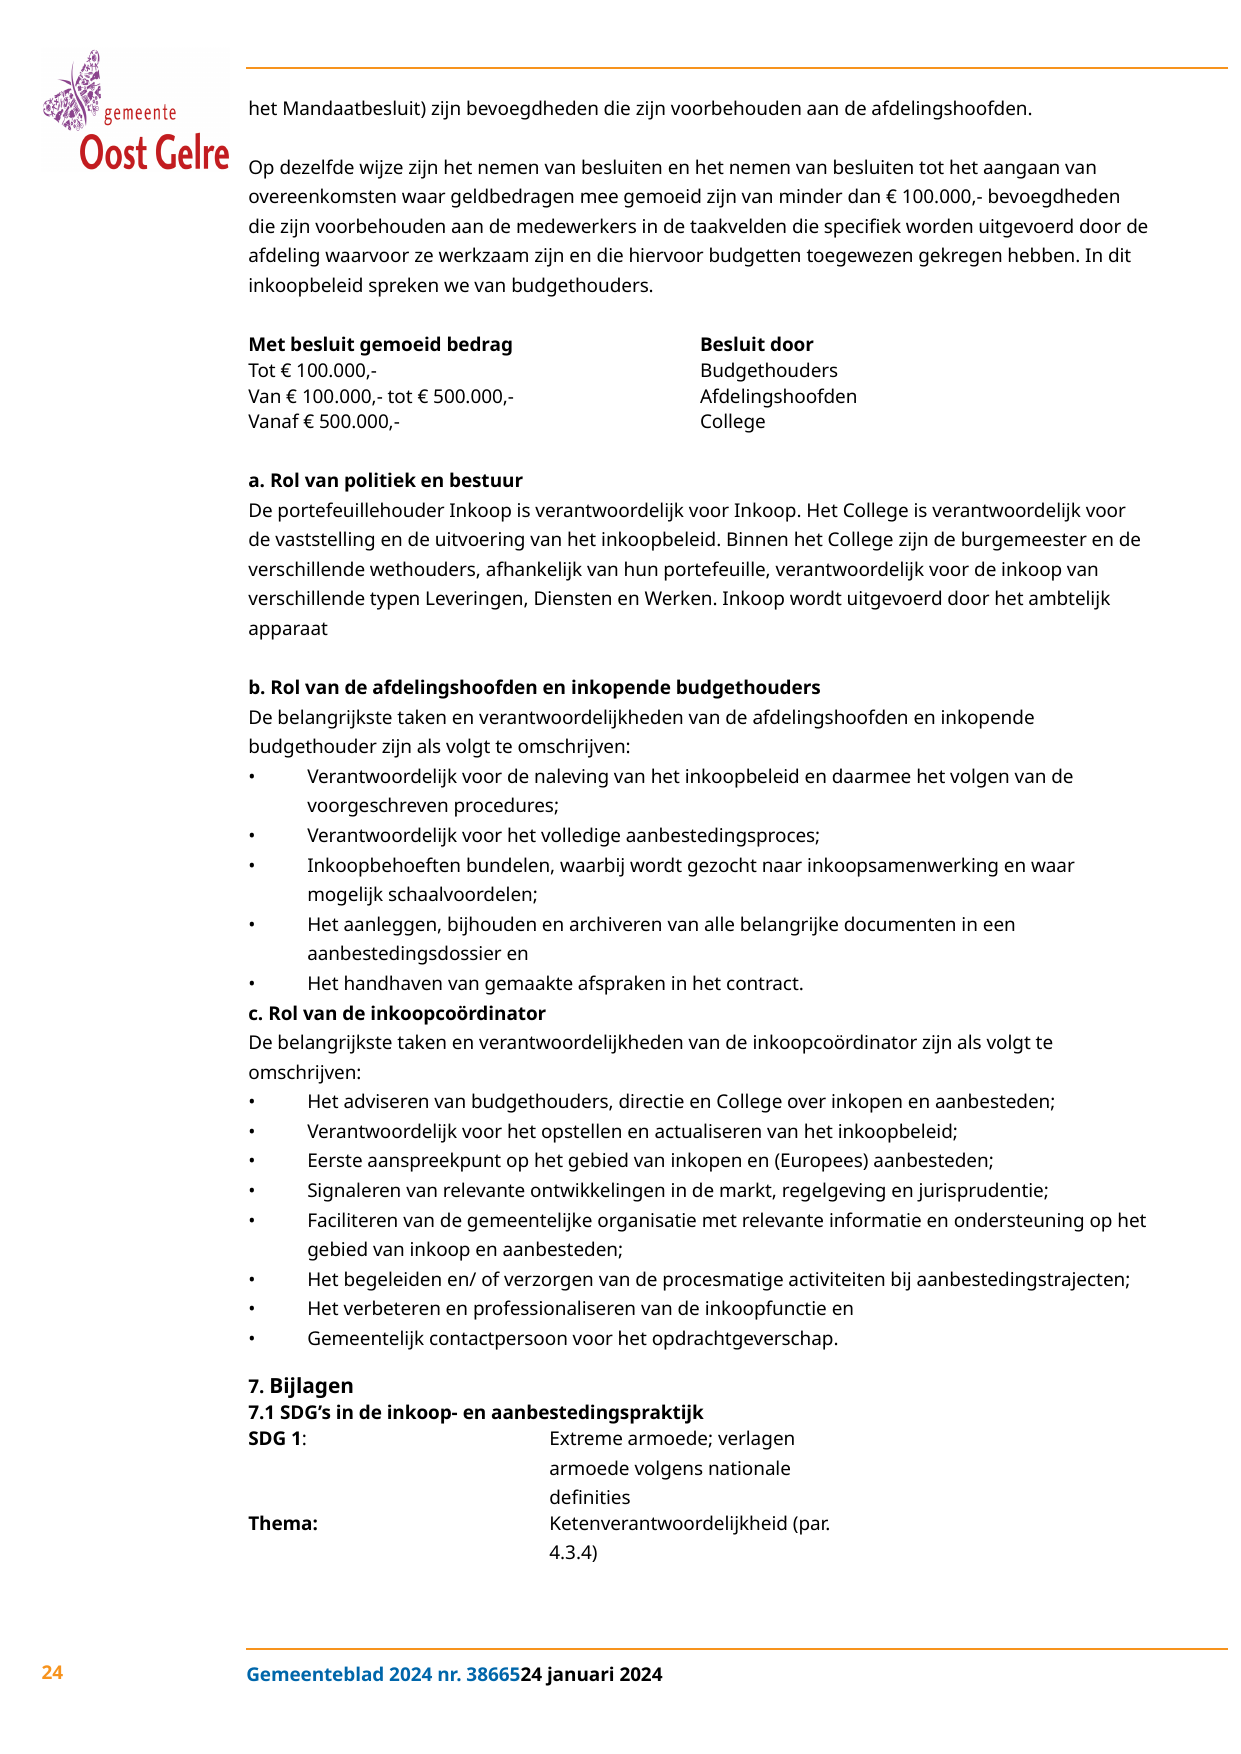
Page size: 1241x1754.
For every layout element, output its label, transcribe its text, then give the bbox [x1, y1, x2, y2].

text 7.1 SDG’s in de inkoop- en aanbestedingspraktijk [248, 1399, 1152, 1425]
text De portefeuillehouder Inkoop is verantwoordelijk voor Inkoop. Het College is verantwoordelijk voor de vaststelling en de uitvoering van het inkoopbeleid. Binnen het College zijn de burgemeester en de verschillende wethouders, afhankelijk van hun portefeuille, verantwoordelijk voor de inkoop van verschillende typen Leveringen, Diensten en Werken. Inkoop wordt uitgevoerd door het ambtelijk apparaat [248, 497, 1152, 641]
text het Mandaatbesluit) zijn bevoegdheden die zijn voorbehouden aan de afdelingshoofden. [248, 95, 1152, 121]
list Het verbeteren en professionaliseren van de inkoopfunctie en [248, 1296, 1152, 1321]
text b. Rol van de afdelingshoofden en inkopende budgethouders [248, 674, 1152, 700]
list Faciliteren van de gemeentelijke organisatie met relevante informatie en ondersteuning op het gebied van inkoop en aanbesteden; [248, 1207, 1152, 1262]
list Verantwoordelijk voor het opstellen en actualiseren van het inkoopbeleid; [248, 1118, 1152, 1144]
table_header Met besluit gemoeid bedrag [248, 332, 700, 357]
text a. Rol van politiek en bestuur [248, 467, 1152, 493]
table_cell College [700, 409, 1152, 434]
list Eerste aanspreekpunt op het gebied van inkopen en (Europees) aanbesteden; [248, 1148, 1152, 1173]
list Signaleren van relevante ontwikkelingen in de markt, regelgeving en jurisprudentie; [248, 1177, 1152, 1203]
list Gemeentelijk contactpersoon voor het opdrachtgeverschap. [248, 1325, 1152, 1351]
table_cell Thema: [248, 1510, 549, 1565]
table_cell Van € 100.000,- tot € 500.000,- [248, 383, 700, 409]
table_cell Afdelingshoofden [700, 383, 1152, 409]
list Inkoopbehoeften bundelen, waarbij wordt gezocht naar inkoopsamenwerking en waar mogelijk schaalvoordelen; [248, 852, 1152, 907]
text De belangrijkste taken en verantwoordelijkheden van de inkoopcoördinator zijn als volgt te omschrijven: [248, 1029, 1152, 1085]
table_header [850, 1425, 1152, 1565]
table_header Besluit door [700, 332, 1152, 357]
text Op dezelfde wijze zijn het nemen van besluiten en het nemen van besluiten tot het aangaan van overeenkomsten waar geldbedragen mee gemoeid zijn van minder dan € 100.000,- bevoegdheden die zijn voorbehouden aan de medewerkers in de taakvelden die specifiek worden uitgevoerd door de afdeling waarvoor ze werkzaam zijn en die hiervoor budgetten toegewezen gekregen hebben. In dit inkoopbeleid spreken we van budgethouders. [248, 154, 1152, 298]
table_cell Budgethouders [700, 357, 1152, 383]
list Het aanleggen, bijhouden en archiveren van alle belangrijke documenten in een aanbestedingsdossier en [248, 911, 1152, 966]
list Verantwoordelijk voor de naleving van het inkoopbeleid en daarmee het volgen van de voorgeschreven procedures; [248, 763, 1152, 818]
table_header SDG 1: [248, 1425, 549, 1510]
table_cell Ketenverantwoordelijkheid (par. 4.3.4) [549, 1510, 850, 1565]
table_cell Vanaf € 500.000,- [248, 409, 700, 434]
list Het adviseren van budgethouders, directie en College over inkopen en aanbesteden; [248, 1088, 1152, 1114]
list Het begeleiden en/ of verzorgen van de procesmatige activiteiten bij aanbestedingstrajecten; [248, 1266, 1152, 1292]
text De belangrijkste taken en verantwoordelijkheden van de afdelingshoofden en inkopende budgethouder zijn als volgt te omschrijven: [248, 704, 1152, 759]
text c. Rol van de inkoopcoördinator [248, 1000, 1152, 1026]
picture [41, 47, 231, 172]
table_header Extreme armoede; verlagen armoede volgens nationale definities [549, 1425, 850, 1510]
table_cell Tot € 100.000,- [248, 357, 700, 383]
list Verantwoordelijk voor het volledige aanbestedingsproces; [248, 822, 1152, 848]
text 7. Bijlagen [248, 1371, 1152, 1399]
list Het handhaven van gemaakte afspraken in het contract. [248, 970, 1152, 996]
